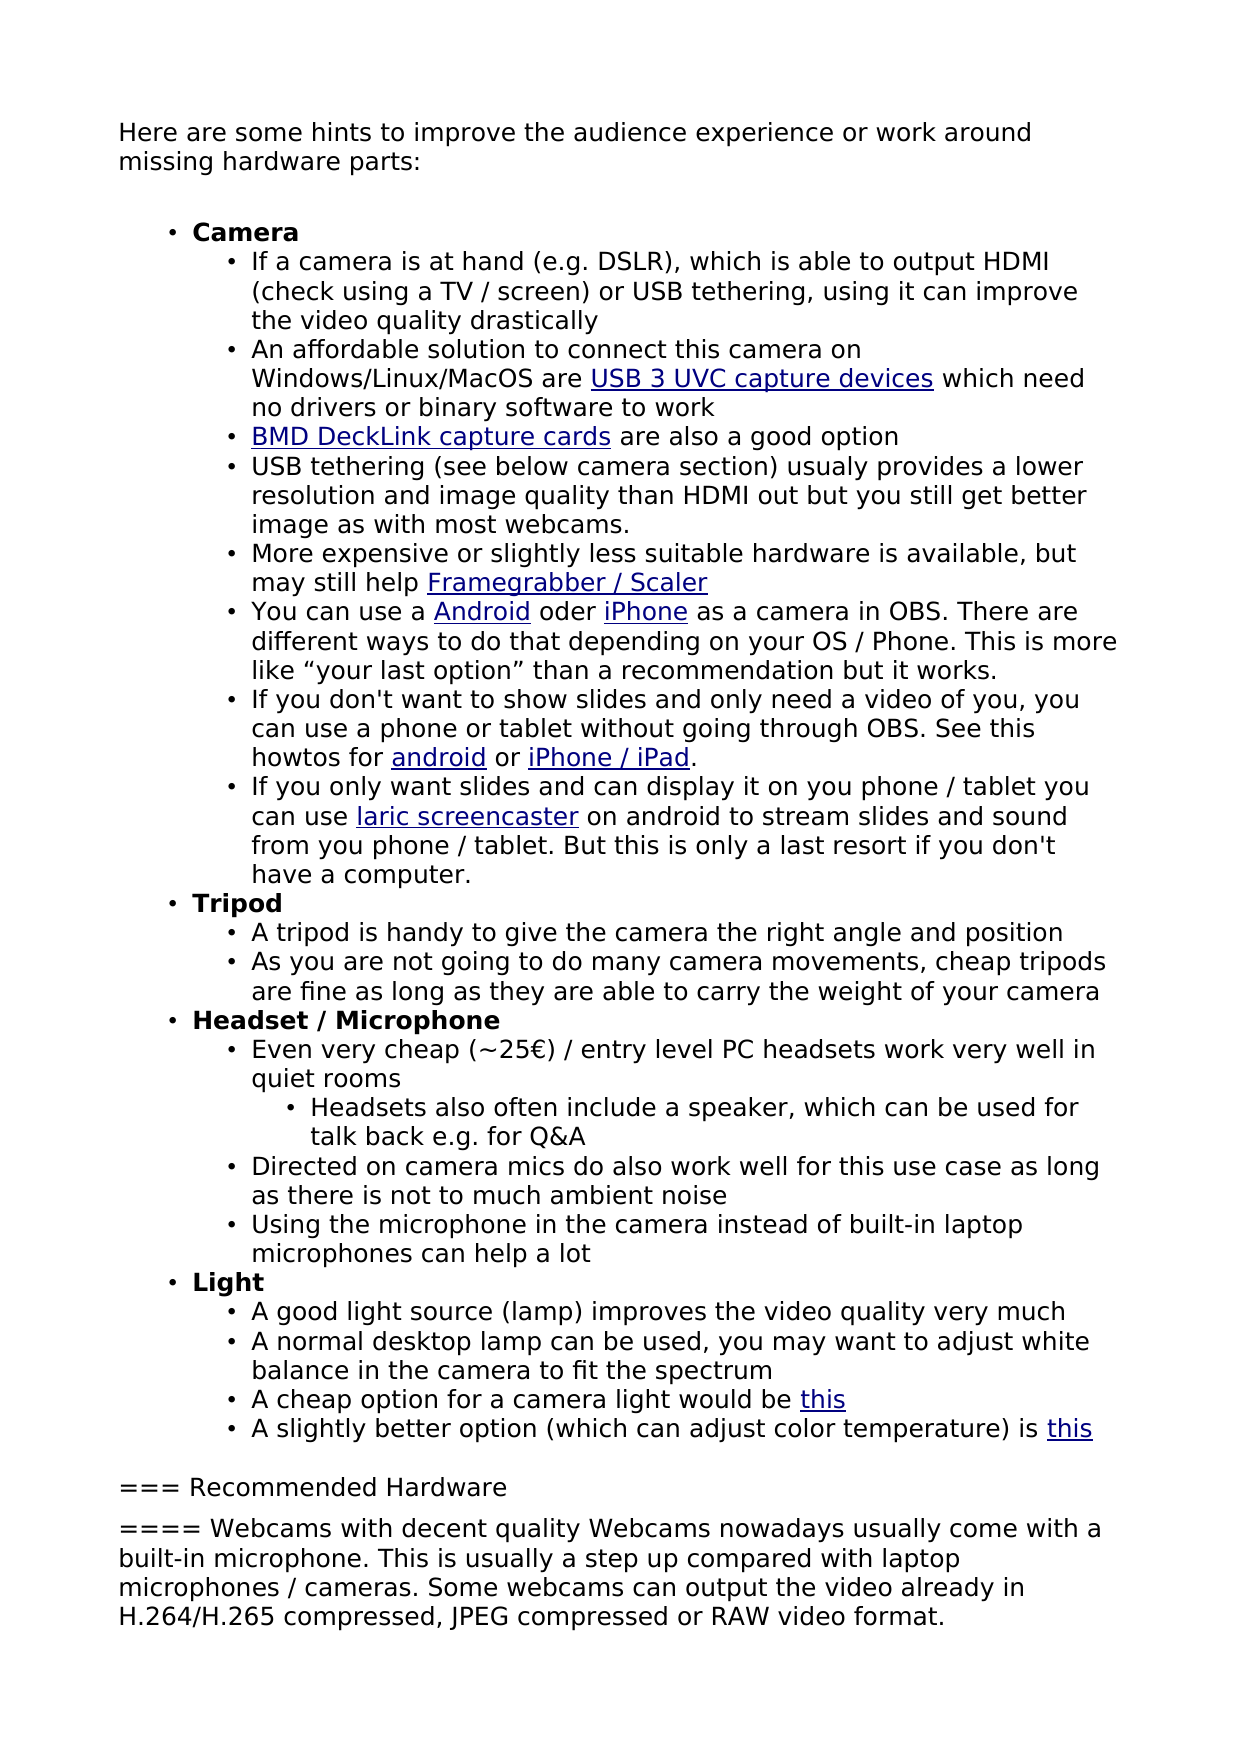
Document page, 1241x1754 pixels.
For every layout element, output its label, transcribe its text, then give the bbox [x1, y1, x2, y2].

text ==== Webcams with decent quality Webcams nowadays usually come with a built-in microphone. This is usually a step up compared with laptop microphones / cameras. Some webcams can output the video already in H.264/H.265 compressed, JPEG compressed or RAW video format. [118, 1514, 1122, 1631]
list USB tethering (see below camera section) usualy provides a lower resolution and image quality than HDMI out but you still get better image as with most webcams. [236, 452, 1122, 539]
list Tripod [177, 889, 1122, 918]
list A good light source (lamp) improves the video quality very much [236, 1298, 1122, 1327]
list Even very cheap (~25€) / entry level PC headsets work very well in quiet rooms [236, 1035, 1122, 1093]
text === Recommended Hardware [118, 1473, 1122, 1502]
list If you only want slides and can display it on you phone / tablet you can use laric screencaster on android to stream slides and sound from you phone / tablet. But this is only a last resort if you don't have a computer. [236, 773, 1122, 889]
list As you are not going to do many camera movements, cheap tripods are fine as long as they are able to carry the weight of your camera [236, 948, 1122, 1006]
list You can use a Android oder iPhone as a camera in OBS. There are different ways to do that depending on your OS / Phone. This is more like “your last option” than a recommendation but it works. [236, 598, 1122, 685]
list A cheap option for a camera light would be this [236, 1385, 1122, 1414]
list Light [177, 1268, 1122, 1298]
list Using the microphone in the camera instead of built-in laptop microphones can help a lot [236, 1210, 1122, 1268]
list Directed on camera mics do also work well for this use case as long as there is not to much ambient noise [236, 1152, 1122, 1210]
list Headsets also often include a speaker, which can be used for talk back e.g. for Q&A [295, 1093, 1122, 1152]
list Headset / Microphone [177, 1006, 1122, 1035]
list BMD DeckLink capture cards are also a good option [236, 423, 1122, 452]
list More expensive or slightly less suitable hardware is available, but may still help Framegrabber / Scaler [236, 539, 1122, 598]
list A slightly better option (which can adjust color temperature) is this [236, 1414, 1122, 1443]
list Camera [177, 218, 1122, 248]
list A tripod is handy to give the camera the right angle and position [236, 918, 1122, 948]
list If a camera is at hand (e.g. DSLR), which is able to output HDMI (check using a TV / screen) or USB tethering, using it can improve the video quality drastically [236, 248, 1122, 335]
list An affordable solution to connect this camera on Windows/Linux/MacOS are USB 3 UVC capture devices which need no drivers or binary software to work [236, 335, 1122, 423]
list A normal desktop lamp can be used, you may want to adjust white balance in the camera to fit the spectrum [236, 1327, 1122, 1385]
list If you don't want to show slides and only need a video of you, you can use a phone or tablet without going through OBS. See this howtos for android or iPhone / iPad. [236, 685, 1122, 773]
text Here are some hints to improve the audience experience or work around missing hardware parts: [118, 118, 1122, 176]
